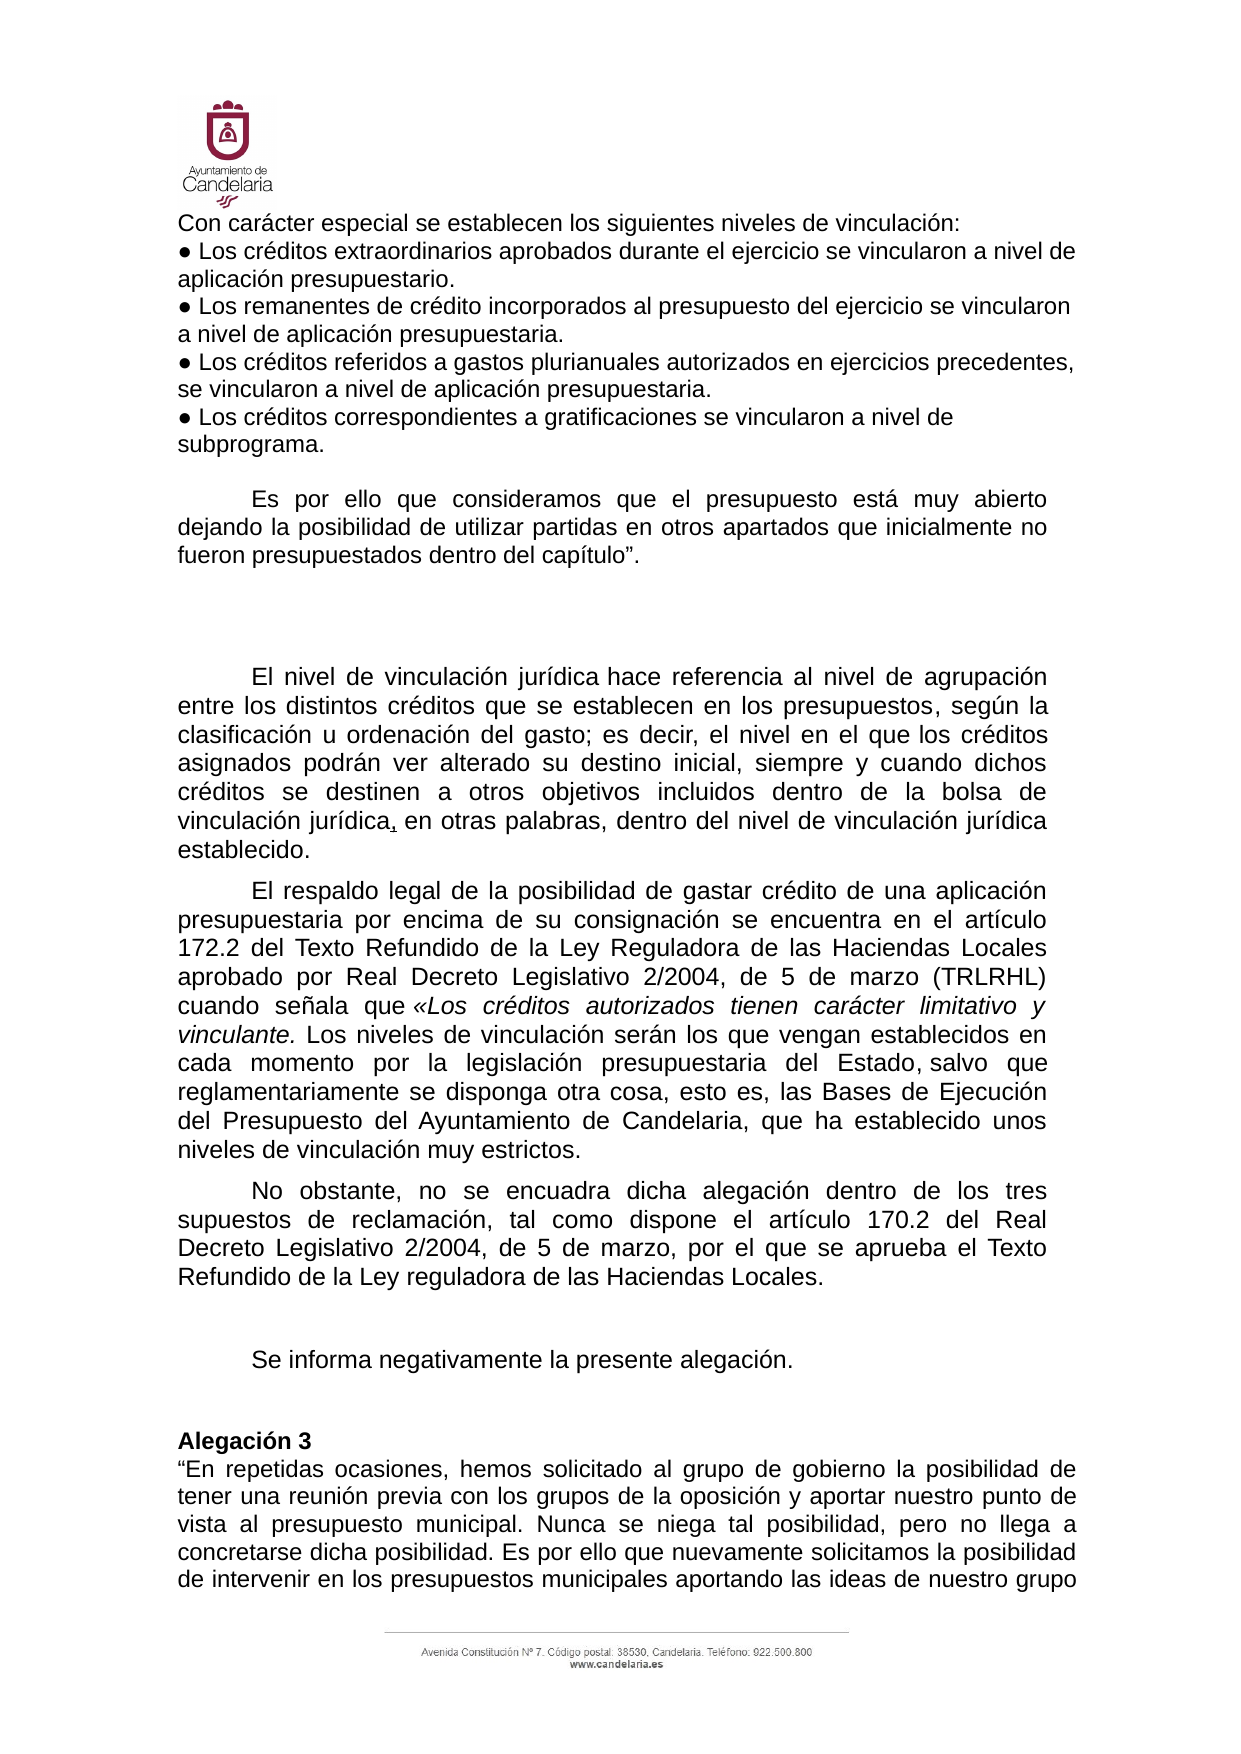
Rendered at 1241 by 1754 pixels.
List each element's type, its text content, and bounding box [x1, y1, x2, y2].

text ● Los créditos correspondientes a gratificaciones se vincularon a nivel de subprograma. [177, 403, 1078, 458]
text ● Los remanentes de crédito incorporados al presupuesto del ejercicio se vincularon a nivel de aplicación presupuestaria. [177, 292, 1078, 347]
text El nivel de vinculación jurídica hace referencia al nivel de agrupación entre los distintos créditos que se establecen en los presupuestos, según la clasificación u ordenación del gasto; es decir, el nivel en el que los créditos asignados podrán ver alterado su destino inicial, siempre y cuando dichos créditos se destinen a otros objetivos incluidos dentro de la bolsa de vinculación jurídica, en otras palabras, dentro del nivel de vinculación jurídica establecido. [177, 662, 1048, 863]
text “En repetidas ocasiones, hemos solicitado al grupo de gobierno la posibilidad de tener una reunión previa con los grupos de la oposición y aportar nuestro punto de vista al presupuesto municipal. Nunca se niega tal posibilidad, pero no llega a concretarse dicha posibilidad. Es por ello que nuevamente solicitamos la posibilidad de intervenir en los presupuestos municipales aportando las ideas de nuestro grupo [177, 1455, 1078, 1593]
text Es por ello que consideramos que el presupuesto está muy abierto dejando la posibilidad de utilizar partidas en otros apartados que inicialmente no fueron presupuestados dentro del capítulo”. [177, 485, 1048, 568]
text El respaldo legal de la posibilidad de gastar crédito de una aplicación presupuestaria por encima de su consignación se encuentra en el artículo 172.2 del Texto Refundido de la Ley Reguladora de las Haciendas Locales aprobado por Real Decreto Legislativo 2/2004, de 5 de marzo (TRLRHL) cuando señala que «Los créditos autorizados tienen carácter limitativo y vinculante. Los niveles de vinculación serán los que vengan establecidos en cada momento por la legislación presupuestaria del Estado, salvo que reglamentariamente se disponga otra cosa, esto es, las Bases de Ejecución del Presupuesto del Ayuntamiento de Candelaria, que ha establecido unos niveles de vinculación muy estrictos. [177, 876, 1048, 1163]
text ● Los créditos referidos a gastos plurianuales autorizados en ejercicios precedentes, se vincularon a nivel de aplicación presupuestaria. [177, 347, 1078, 403]
text Alegación 3 [177, 1427, 1078, 1455]
text Con carácter especial se establecen los siguientes niveles de vinculación: [177, 209, 1078, 237]
text No obstante, no se encuadra dicha alegación dentro de los tres supuestos de reclamación, tal como dispone el artículo 170.2 del Real Decreto Legislativo 2/2004, de 5 de marzo, por el que se aprueba el Texto Refundido de la Ley reguladora de las Haciendas Locales. [177, 1176, 1048, 1291]
text ● Los créditos extraordinarios aprobados durante el ejercicio se vincularon a nivel de aplicación presupuestario. [177, 237, 1078, 292]
text Se informa negativamente la presente alegación. [177, 1344, 1048, 1373]
